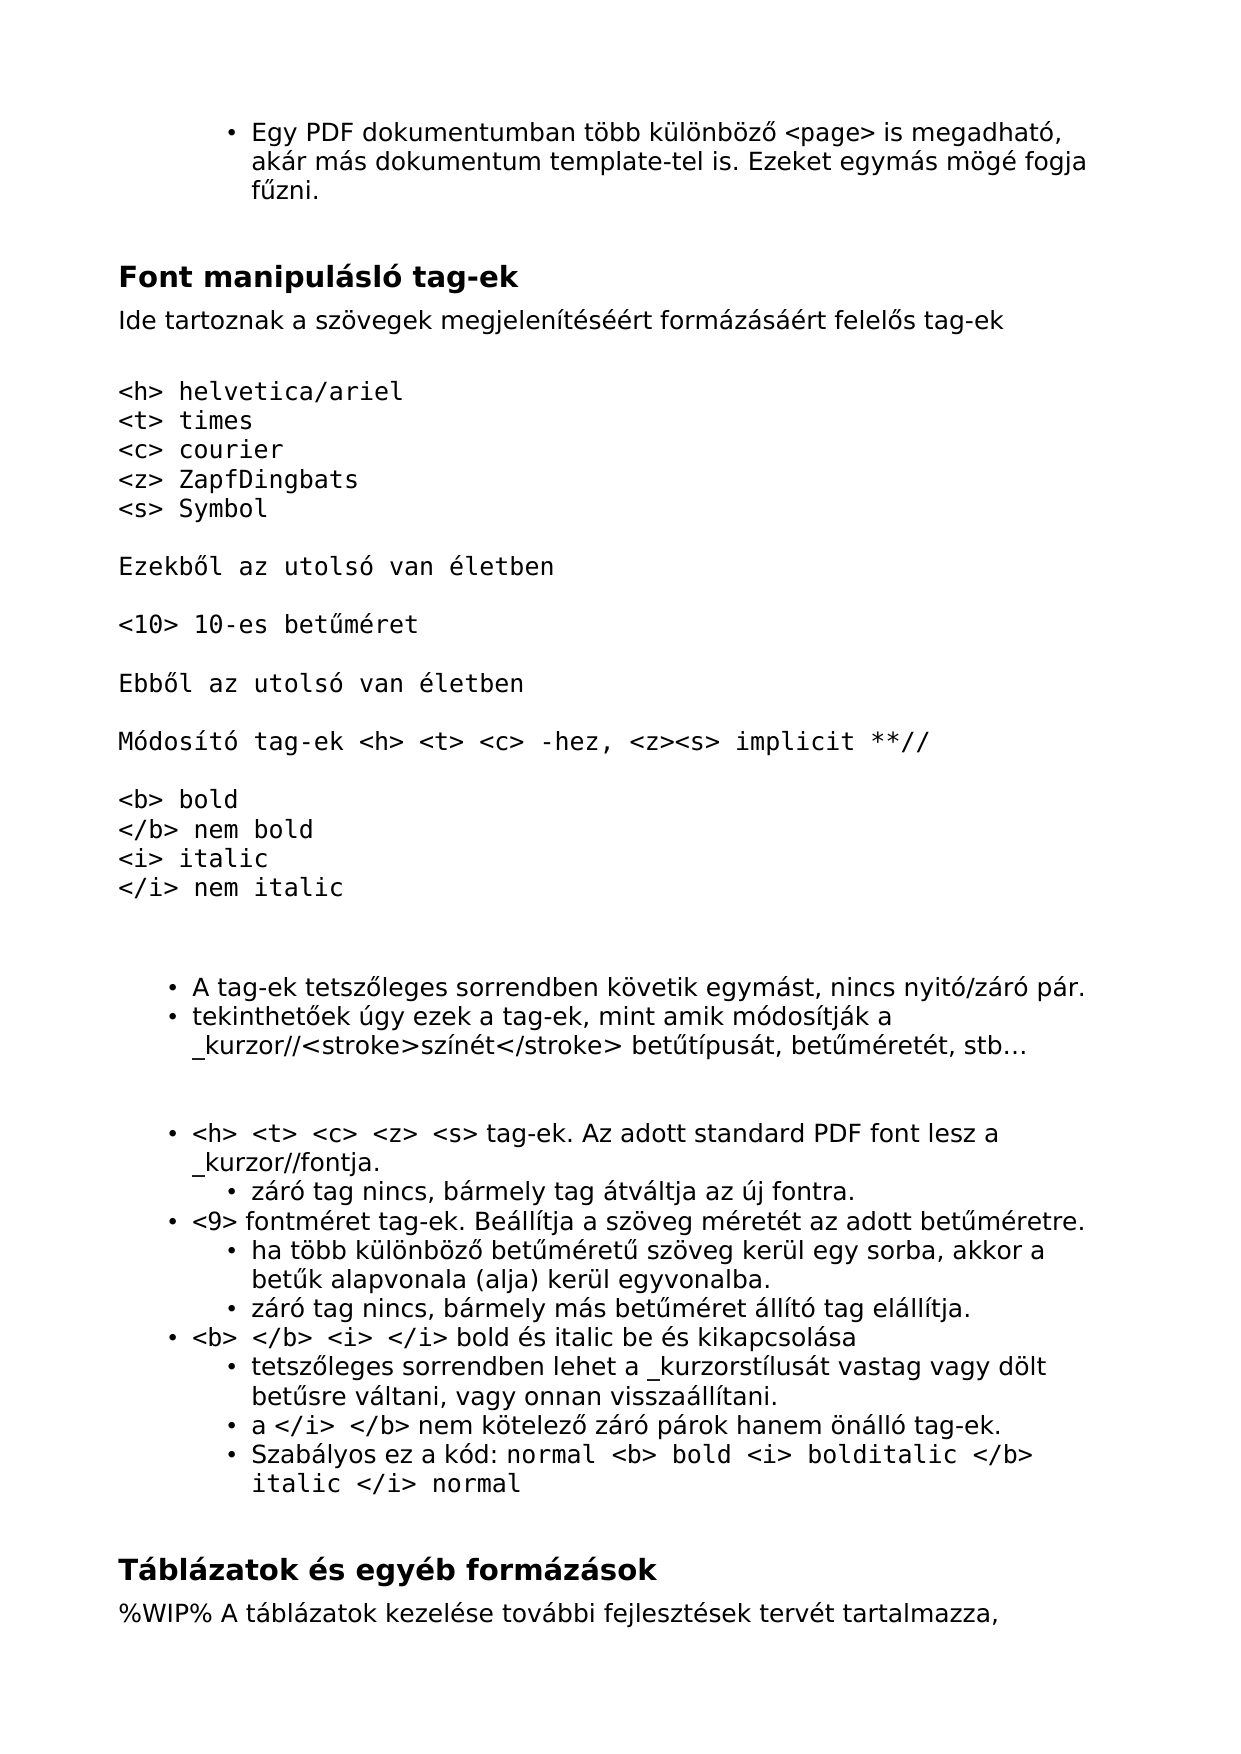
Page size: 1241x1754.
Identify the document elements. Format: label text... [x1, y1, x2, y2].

list <h> <t> <c> <z> <s> tag-ek. Az adott standard PDF font lesz a _kurzor//fontja. [177, 1119, 1122, 1178]
list tetszőleges sorrendben lehet a _kurzorstílusát vastag vagy dölt betűsre váltani, vagy onnan visszaállítani. [236, 1353, 1122, 1411]
list tekinthetőek úgy ezek a tag-ek, mint amik módosítják a _kurzor//<stroke>színét</stroke> betűtípusát, betűméretét, stb… [177, 1002, 1122, 1060]
text Ide tartoznak a szövegek megjelenítéséért formázásáért felelős tag-ek [118, 307, 1122, 336]
list A tag-ek tetszőleges sorrendben követik egymást, nincs nyitó/záró pár. [177, 973, 1122, 1002]
subtitle Font manipulásló tag-ek [118, 260, 1122, 294]
text <h> helvetica/ariel <t> times <c> courier <z> ZapfDingbats <s> Symbol Ezekből az utolsó van életben <10> 10-es betűméret Ebből az utolsó van életben Módosító tag-ek <h> <t> <c> -hez, <z><s> implicit **// <b> bold </b> nem bold <i> italic </i> nem italic [118, 348, 1122, 932]
list Egy PDF dokumentumban több különböző <page> is megadható, akár más dokumentum template-tel is. Ezeket egymás mögé fogja fűzni. [236, 118, 1122, 206]
list záró tag nincs, bármely más betűméret állító tag elállítja. [236, 1294, 1122, 1323]
list Szabályos ez a kód: normal <b> bold <i> bolditalic </b> italic </i> normal [236, 1440, 1122, 1498]
subtitle Táblázatok és egyéb formázások [118, 1553, 1122, 1587]
text %WIP% A táblázatok kezelése további fejlesztések tervét tartalmazza, [118, 1599, 1122, 1628]
list <b> </b> <i> </i> bold és italic be és kikapcsolása [177, 1323, 1122, 1353]
list <9> fontméret tag-ek. Beállítja a szöveg méretét az adott betűméretre. [177, 1207, 1122, 1236]
list a </i> </b> nem kötelező záró párok hanem önálló tag-ek. [236, 1411, 1122, 1440]
list záró tag nincs, bármely tag átváltja az új fontra. [236, 1178, 1122, 1207]
list ha több különböző betűméretű szöveg kerül egy sorba, akkor a betűk alapvonala (alja) kerül egyvonalba. [236, 1236, 1122, 1294]
